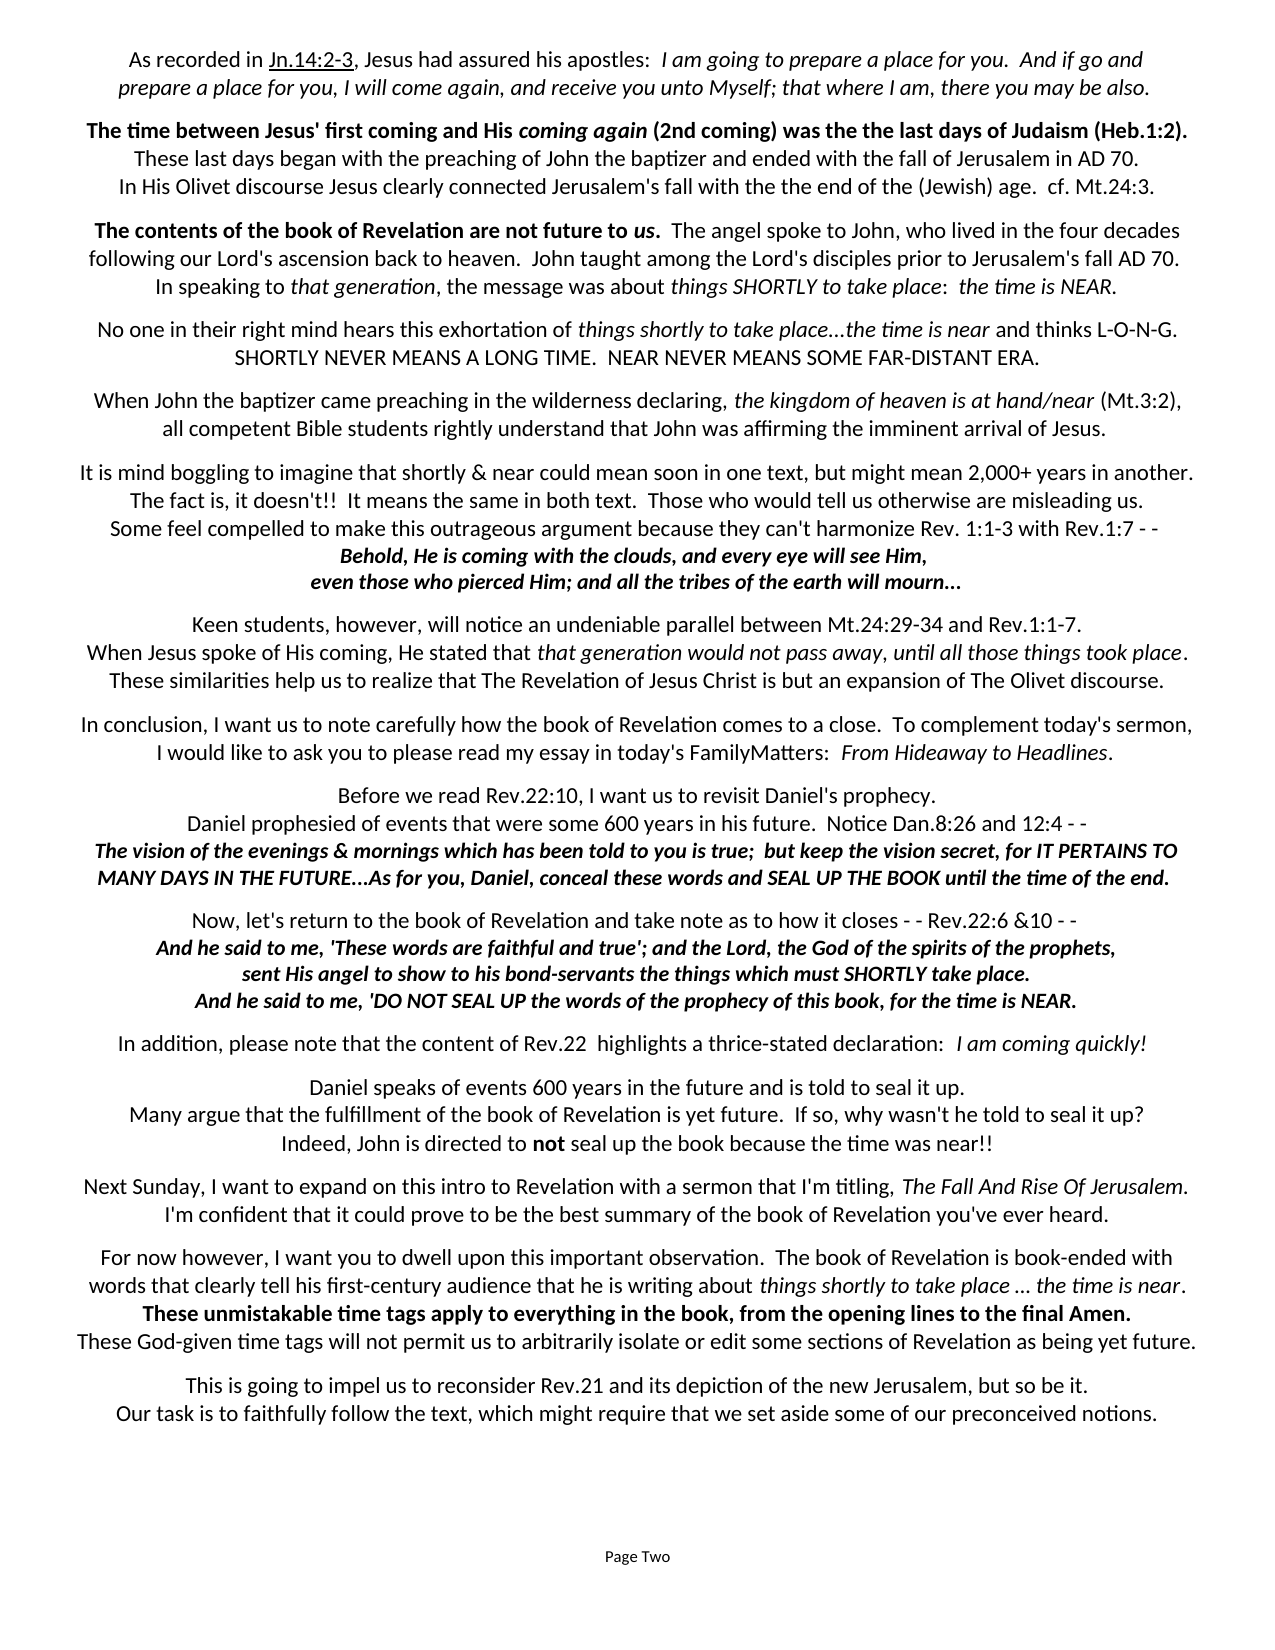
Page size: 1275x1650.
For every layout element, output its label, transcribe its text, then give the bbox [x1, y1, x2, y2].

text It is mind boggling to imagine that shortly & near could mean soon in one text, but might mean 2,000+ years in another. The fact is, it doesn't!! It means the same in both text. Those who would tell us otherwise are misleading us. [75, 458, 1200, 514]
text In addition, please note that the content of Rev.22 highlights a thrice-stated declaration: I am coming quickly! [75, 1029, 1200, 1057]
text Our task is to faithfully follow the text, which might require that we set aside some of our preconceived notions. [75, 1399, 1200, 1427]
text Now, let's return to the book of Revelation and take note as to how it closes - - Rev.22:6 &10 - - [75, 906, 1200, 934]
text No one in their right mind hears this exhortation of things shortly to take place...the time is near and thinks L-O-N-G. [75, 315, 1200, 343]
text Next Sunday, I want to expand on this intro to Revelation with a sermon that I'm titling, The Fall And Rise Of Jerusalem. I'm confident that it could prove to be the best summary of the book of Revelation you've ever heard. [75, 1172, 1200, 1228]
text This is going to impel us to reconsider Rev.21 and its depiction of the new Jerusalem, but so be it. [75, 1371, 1200, 1399]
text These last days began with the preaching of John the baptizer and ended with the fall of Jerusalem in AD 70. [75, 144, 1200, 172]
text In conclusion, I want us to note carefully how the book of Revelation comes to a close. To complement today's sermon, [75, 710, 1200, 738]
text Behold, He is coming with the clouds, and every eye will see Him, [75, 542, 1200, 568]
text These similarities help us to realize that The Revelation of Jesus Christ is but an expansion of The Olivet discourse. [75, 667, 1200, 694]
text prepare a place for you, I will come again, and receive you unto Myself; that where I am, there you may be also. [75, 73, 1200, 101]
text These unmistakable time tags apply to everything in the book, from the opening lines to the final Amen. [75, 1299, 1200, 1327]
text These God-given time tags will not permit us to arbitrarily isolate or edit some sections of Revelation as being yet future. [75, 1327, 1200, 1355]
text Daniel prophesied of events that were some 600 years in his future. Notice Dan.8:26 and 12:4 - - [75, 809, 1200, 837]
text And he said to me, 'DO NOT SEAL UP the words of the prophecy of this book, for the time is NEAR. [75, 987, 1200, 1014]
text all competent Bible students rightly understand that John was affirming the imminent arrival of Jesus. [75, 414, 1200, 442]
text SHORTLY NEVER MEANS A LONG TIME. NEAR NEVER MEANS SOME FAR-DISTANT ERA. [75, 343, 1200, 371]
text Some feel compelled to make this outrageous argument because they can't harmonize Rev. 1:1-3 with Rev.1:7 - - [75, 514, 1200, 542]
text Page Two [75, 1546, 1200, 1567]
text The time between Jesus' first coming and His coming again (2nd coming) was the the last days of Judaism (Heb.1:2). [75, 116, 1200, 144]
text Daniel speaks of events 600 years in the future and is told to seal it up. [75, 1073, 1200, 1101]
text Before we read Rev.22:10, I want us to revisit Daniel's prophecy. [75, 781, 1200, 809]
text Many argue that the fulfillment of the book of Revelation is yet future. If so, why wasn't he told to seal it up? [75, 1101, 1200, 1129]
text When Jesus spoke of His coming, He stated that that generation would not pass away, until all those things took place. [75, 638, 1200, 667]
text Indeed, John is directed to not seal up the book because the time was near!! [75, 1129, 1200, 1157]
text When John the baptizer came preaching in the wilderness declaring, the kingdom of heaven is at hand/near (Mt.3:2), [75, 386, 1200, 414]
text I would like to ask you to please read my essay in today's FamilyMatters: From Hideaway to Headlines. [75, 738, 1200, 766]
text As recorded in Jn.14:2-3, Jesus had assured his apostles: I am going to prepare a place for you. And if go and [75, 45, 1200, 73]
text The vision of the evenings & mornings which has been told to you is true; but keep the vision secret, for IT PERTAINS TO MANY DAYS IN THE FUTURE...As for you, Daniel, conceal these words and SEAL UP THE BOOK until the time of the end. [75, 837, 1200, 891]
text And he said to me, 'These words are faithful and true'; and the Lord, the God of the spirits of the prophets, [75, 934, 1200, 961]
text For now however, I want you to dwell upon this important observation. The book of Revelation is book-ended with words that clearly tell his first-century audience that he is writing about things shortly to take place … the time is near. [75, 1243, 1200, 1299]
text sent His angel to show to his bond-servants the things which must SHORTLY take place. [75, 961, 1200, 987]
text Keen students, however, will notice an undeniable parallel between Mt.24:29-34 and Rev.1:1-7. [75, 611, 1200, 638]
text In speaking to that generation, the message was about things SHORTLY to take place: the time is NEAR. [75, 272, 1200, 300]
text In His Olivet discourse Jesus clearly connected Jerusalem's fall with the the end of the (Jewish) age. cf. Mt.24:3. [75, 172, 1200, 200]
text even those who pierced Him; and all the tribes of the earth will mourn... [75, 568, 1200, 595]
text The contents of the book of Revelation are not future to us. The angel spoke to John, who lived in the four decades following our Lord's ascension back to heaven. John taught among the Lord's disciples prior to Jerusalem's fall AD 70. [75, 216, 1200, 272]
